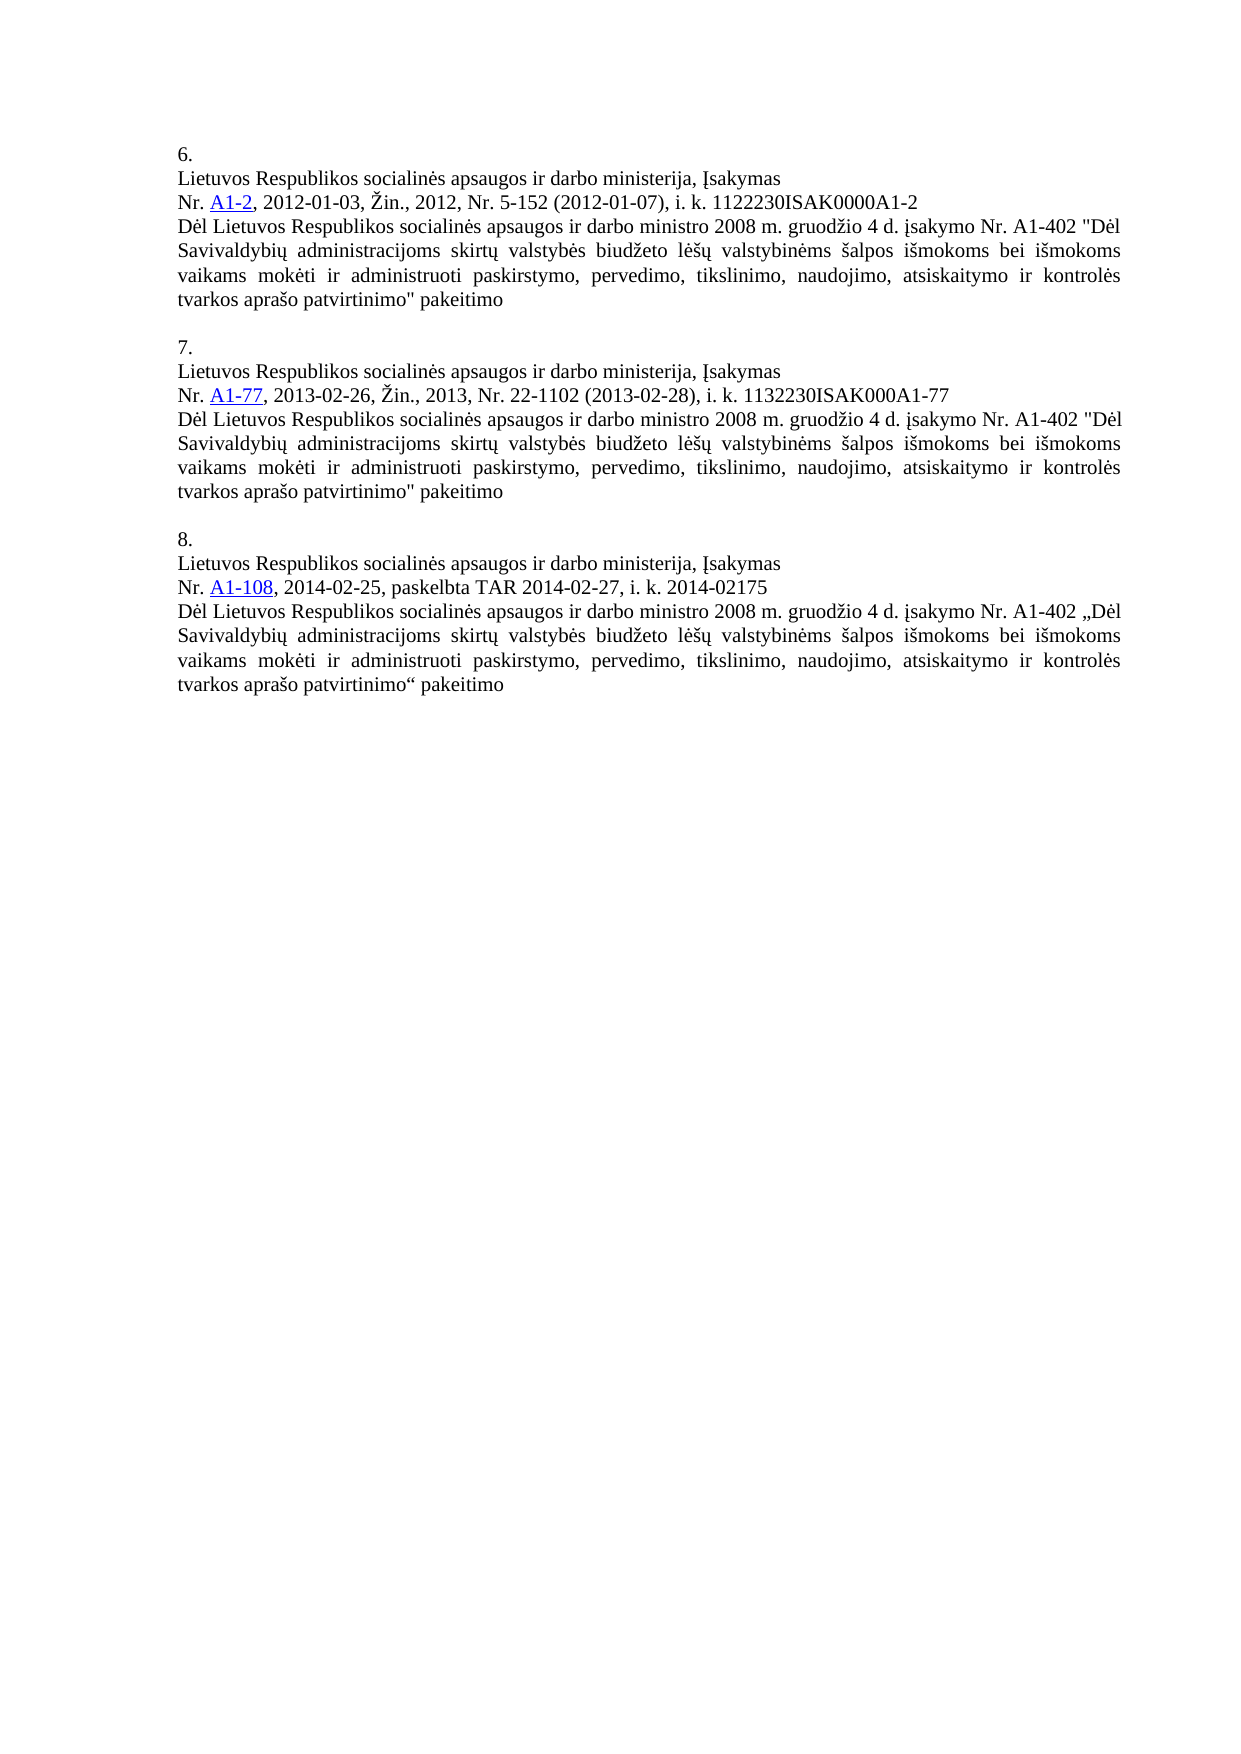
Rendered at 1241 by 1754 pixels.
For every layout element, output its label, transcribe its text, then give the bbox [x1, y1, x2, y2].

text Lietuvos Respublikos socialinės apsaugos ir darbo ministerija, Įsakymas [177, 551, 1122, 575]
text 7. [177, 335, 1122, 359]
text Nr. A1-2, 2012-01-03, Žin., 2012, Nr. 5-152 (2012-01-07), i. k. 1122230ISAK0000A1-2 [177, 190, 1122, 214]
text Dėl Lietuvos Respublikos socialinės apsaugos ir darbo ministro 2008 m. gruodžio 4 d. įsakymo Nr. A1-402 "Dėl Savivaldybių administracijoms skirtų valstybės biudžeto lėšų valstybinėms šalpos išmokoms bei išmokoms vaikams mokėti ir administruoti paskirstymo, pervedimo, tikslinimo, naudojimo, atsiskaitymo ir kontrolės tvarkos aprašo patvirtinimo" pakeitimo [177, 407, 1122, 503]
text 8. [177, 527, 1122, 551]
text Lietuvos Respublikos socialinės apsaugos ir darbo ministerija, Įsakymas [177, 166, 1122, 190]
text Nr. A1-108, 2014-02-25, paskelbta TAR 2014-02-27, i. k. 2014-02175 [177, 575, 1122, 599]
text Lietuvos Respublikos socialinės apsaugos ir darbo ministerija, Įsakymas [177, 359, 1122, 383]
text Nr. A1-77, 2013-02-26, Žin., 2013, Nr. 22-1102 (2013-02-28), i. k. 1132230ISAK000A1-77 [177, 383, 1122, 407]
text Dėl Lietuvos Respublikos socialinės apsaugos ir darbo ministro 2008 m. gruodžio 4 d. įsakymo Nr. A1-402 "Dėl Savivaldybių administracijoms skirtų valstybės biudžeto lėšų valstybinėms šalpos išmokoms bei išmokoms vaikams mokėti ir administruoti paskirstymo, pervedimo, tikslinimo, naudojimo, atsiskaitymo ir kontrolės tvarkos aprašo patvirtinimo" pakeitimo [177, 214, 1122, 311]
text Dėl Lietuvos Respublikos socialinės apsaugos ir darbo ministro 2008 m. gruodžio 4 d. įsakymo Nr. A1-402 „Dėl Savivaldybių administracijoms skirtų valstybės biudžeto lėšų valstybinėms šalpos išmokoms bei išmokoms vaikams mokėti ir administruoti paskirstymo, pervedimo, tikslinimo, naudojimo, atsiskaitymo ir kontrolės tvarkos aprašo patvirtinimo“ pakeitimo [177, 599, 1122, 696]
text 6. [177, 142, 1122, 166]
